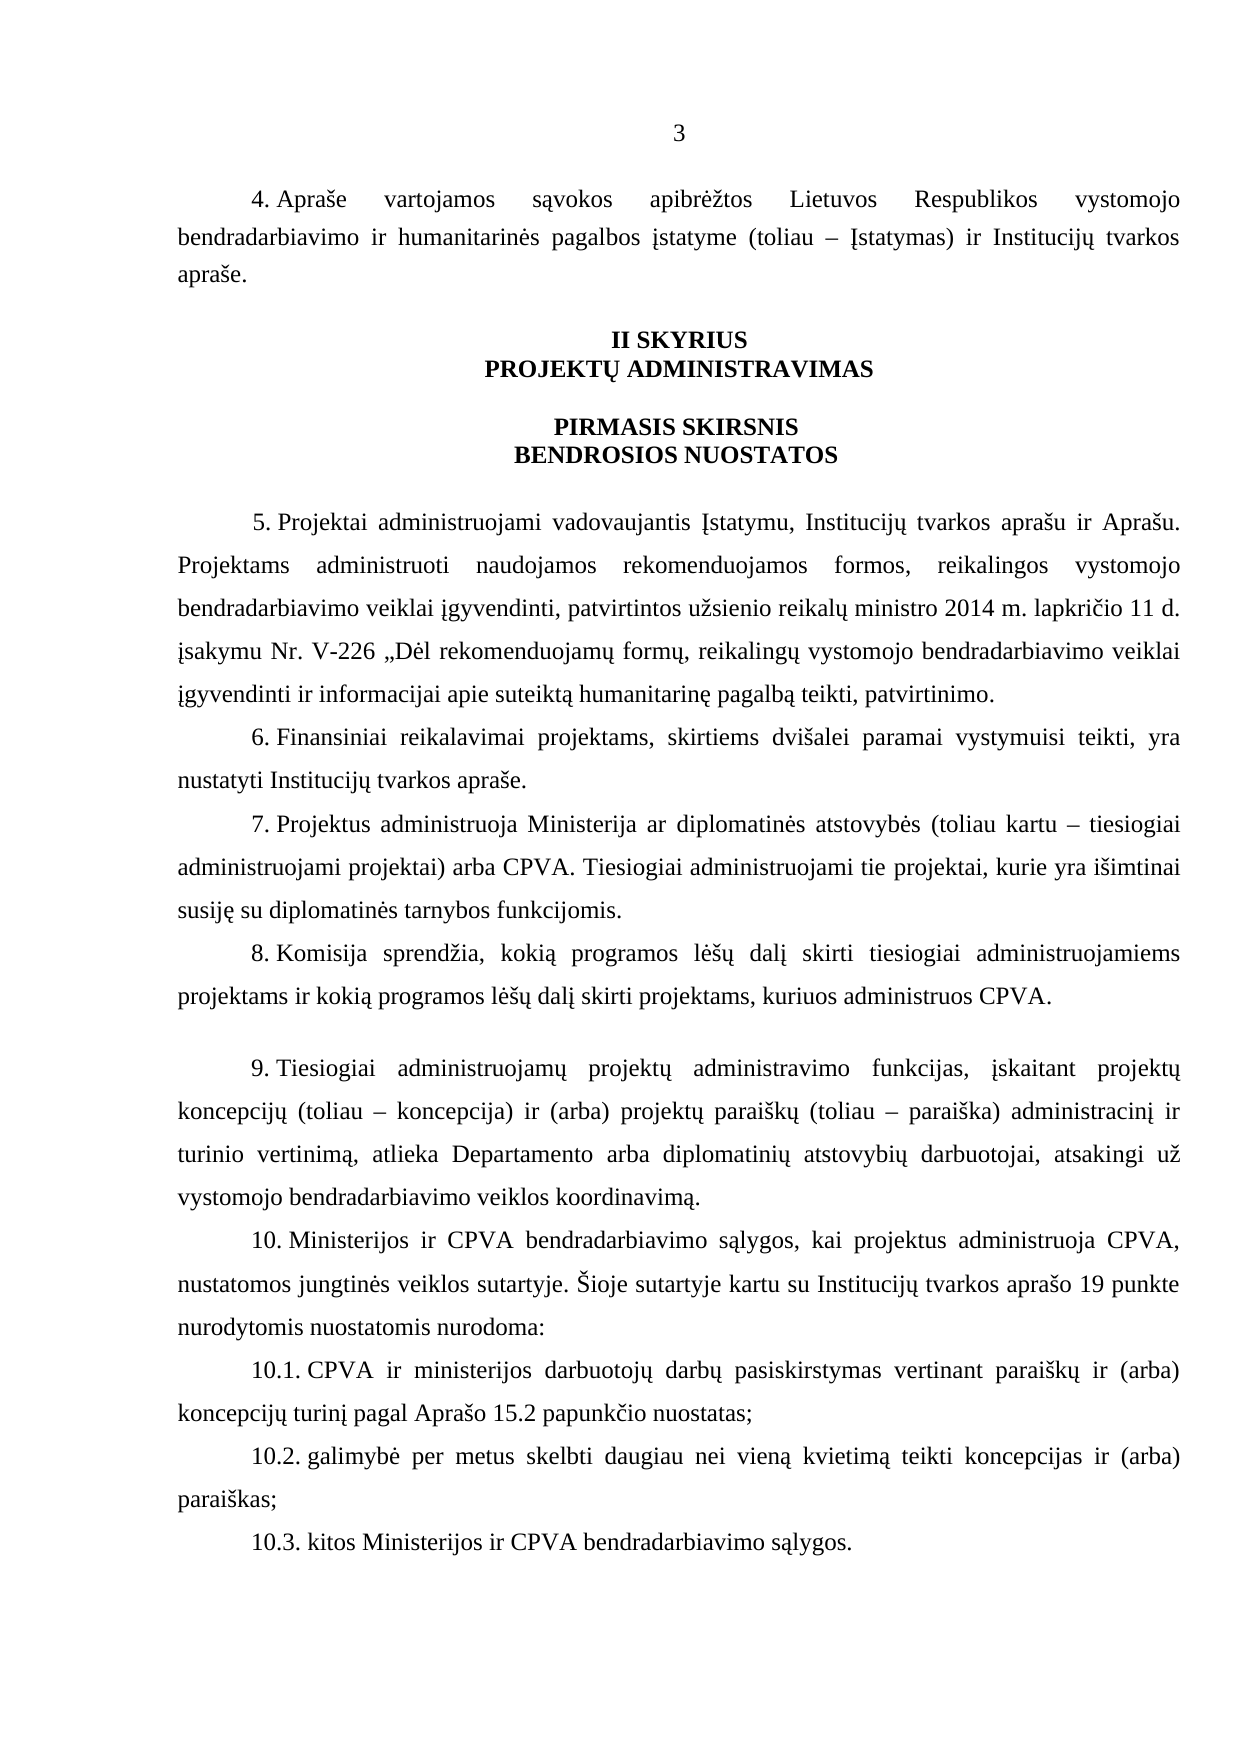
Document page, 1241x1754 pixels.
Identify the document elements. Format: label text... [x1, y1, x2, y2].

text 4. Apraše vartojamos sąvokos apibrėžtos Lietuvos Respublikos vystomojo bendradarbiavimo ir humanitarinės pagalbos įstatyme (toliau – Įstatymas) ir Institucijų tvarkos apraše. [177, 176, 1181, 288]
text 5. Projektai administruojami vadovaujantis Įstatymu, Institucijų tvarkos aprašu ir Aprašu. Projektams administruoti naudojamos rekomenduojamos formos, reikalingos vystomojo bendradarbiavimo veiklai įgyvendinti, patvirtintos užsienio reikalų ministro 2014 m. lapkričio 11 d. įsakymu Nr. V-226 „Dėl rekomenduojamų formų, reikalingų vystomojo bendradarbiavimo veiklai įgyvendinti ir informacijai apie suteiktą humanitarinę pagalbą teikti, patvirtinimo. [177, 507, 1181, 708]
text 6. Finansiniai reikalavimai projektams, skirtiems dvišalei paramai vystymuisi teikti, yra nustatyti Institucijų tvarkos apraše. [177, 722, 1181, 794]
text BENDROSIOS NUOSTATOS [177, 441, 1181, 469]
text 10.3. kitos Ministerijos ir CPVA bendradarbiavimo sąlygos. [177, 1527, 1181, 1556]
text 9. Tiesiogiai administruojamų projektų administravimo funkcijas, įskaitant projektų koncepcijų (toliau – koncepcija) ir (arba) projektų paraiškų (toliau – paraiška) administracinį ir turinio vertinimą, atlieka Departamento arba diplomatinių atstovybių darbuotojai, atsakingi už vystomojo bendradarbiavimo veiklos koordinavimą. [177, 1053, 1181, 1211]
text PROJEKTŲ ADMINISTRAVIMAS [177, 354, 1181, 383]
text 10.2. galimybė per metus skelbti daugiau nei vieną kvietimą teikti koncepcijas ir (arba) paraiškas; [177, 1441, 1181, 1513]
text 10. Ministerijos ir CPVA bendradarbiavimo sąlygos, kai projektus administruoja CPVA, nustatomos jungtinės veiklos sutartyje. Šioje sutartyje kartu su Institucijų tvarkos aprašo 19 punkte nurodytomis nuostatomis nurodoma: [177, 1226, 1181, 1341]
text II SKYRIUS [177, 326, 1181, 354]
text 7. Projektus administruoja Ministerija ar diplomatinės atstovybės (toliau kartu – tiesiogiai administruojami projektai) arba CPVA. Tiesiogiai administruojami tie projektai, kurie yra išimtinai susiję su diplomatinės tarnybos funkcijomis. [177, 809, 1181, 924]
text 8. Komisija sprendžia, kokią programos lėšų dalį skirti tiesiogiai administruojamiems projektams ir kokią programos lėšų dalį skirti projektams, kuriuos administruos CPVA. [177, 938, 1181, 1010]
text 10.1. CPVA ir ministerijos darbuotojų darbų pasiskirstymas vertinant paraiškų ir (arba) koncepcijų turinį pagal Aprašo 15.2 papunkčio nuostatas; [177, 1355, 1181, 1427]
text PIRMASIS SKIRSNIS [177, 412, 1181, 441]
